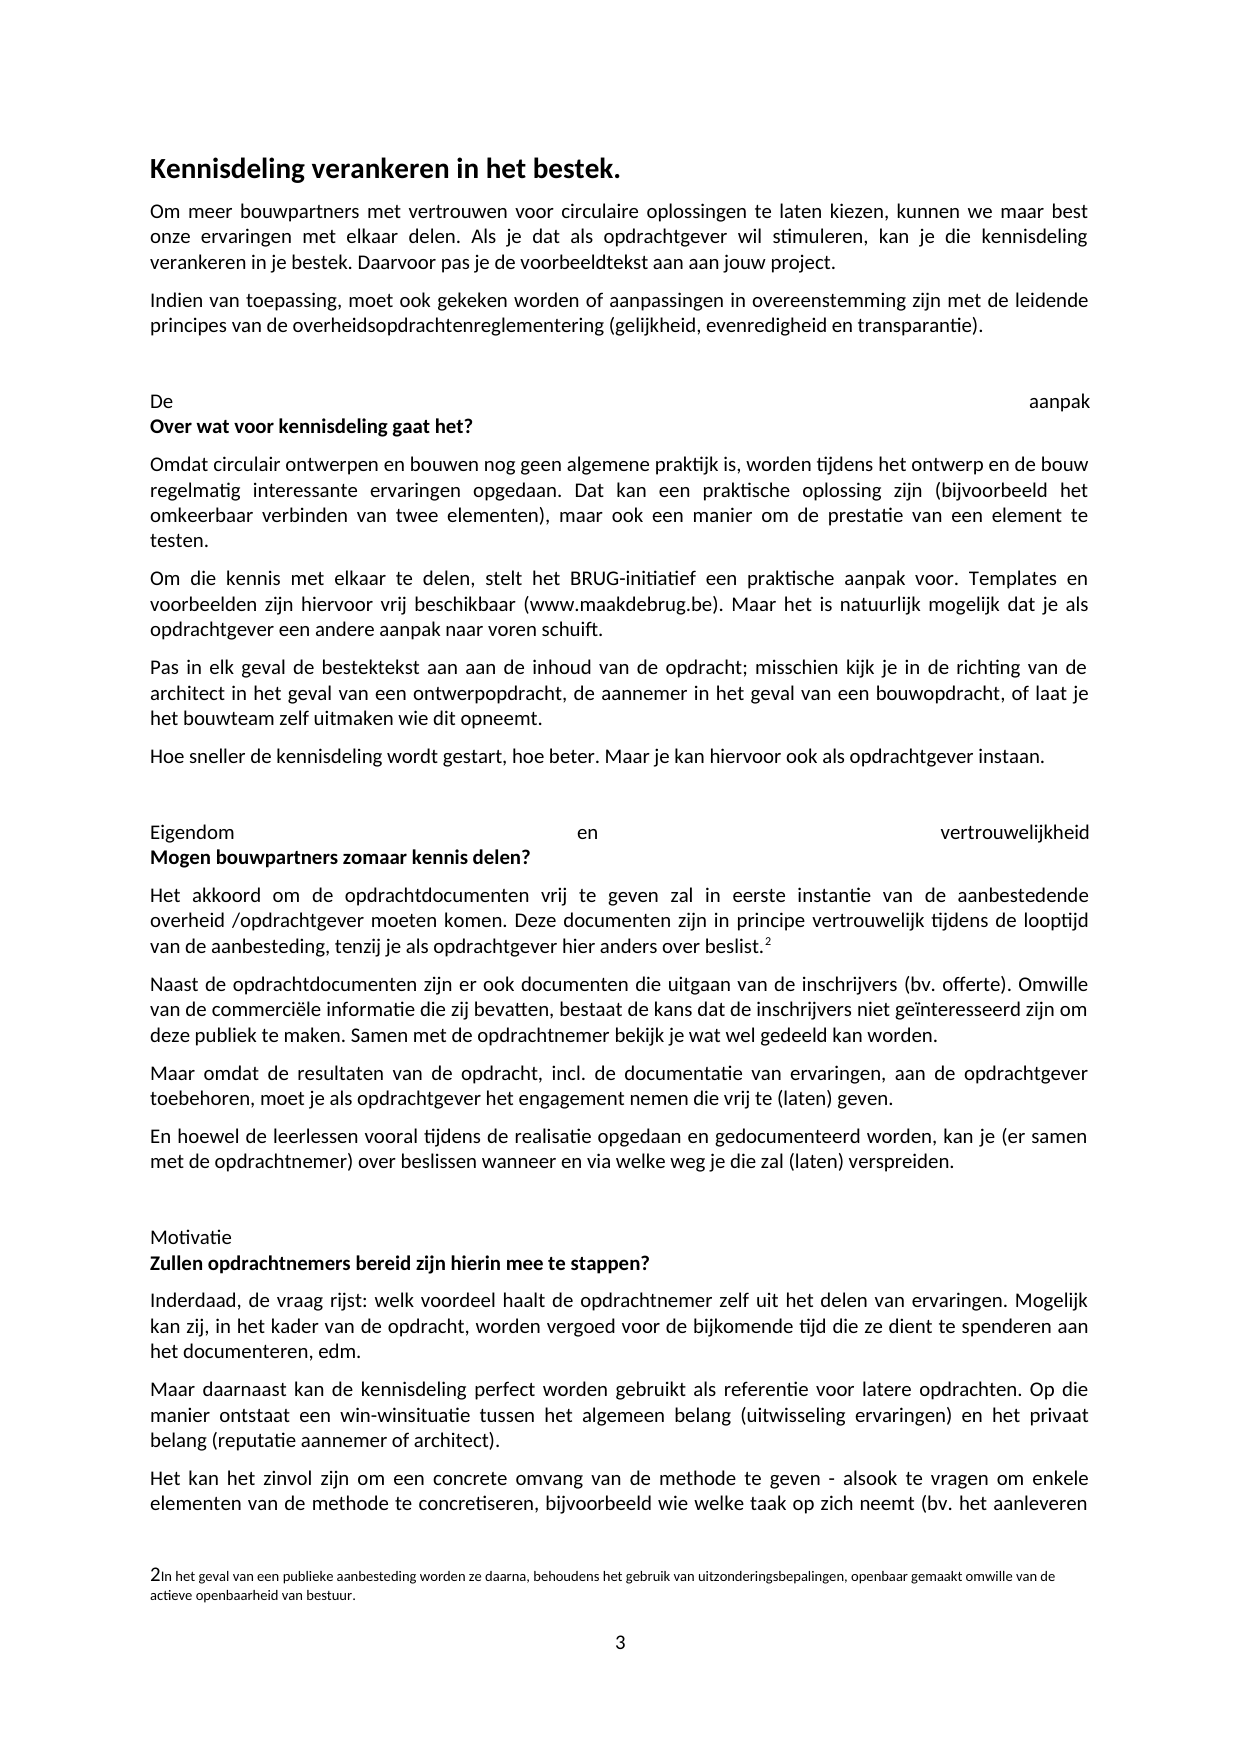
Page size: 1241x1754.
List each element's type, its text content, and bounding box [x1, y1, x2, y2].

text Pas in elk geval de bestektekst aan aan de inhoud van de opdracht; misschien kijk je in de richting van de architect in het geval van een ontwerpopdracht, de aannemer in het geval van een bouwopdracht, of laat je het bouwteam zelf uitmaken wie dit opneemt. [150, 654, 1090, 731]
text In het geval van een publieke aanbesteding worden ze daarna, behoudens het gebruik van uitzonderingsbepalingen, openbaar gemaakt omwille van de actieve openbaarheid van bestuur. [150, 1561, 1090, 1604]
text Naast de opdrachtdocumenten zijn er ook documenten die uitgaan van de inschrijvers (bv. offerte). Omwille van de commerciële informatie die zij bevatten, bestaat de kans dat de inschrijvers niet geïnteresseerd zijn om deze publiek te maken. Samen met de opdrachtnemer bekijk je wat wel gedeeld kan worden. [150, 971, 1090, 1047]
text En hoewel de leerlessen vooral tijdens de realisatie opgedaan en gedocumenteerd worden, kan je (er samen met de opdrachtnemer) over beslissen wanneer en via welke weg je die zal (laten) verspreiden. [150, 1123, 1090, 1174]
text De aanpak Over wat voor kennisdeling gaat het? [150, 388, 1090, 439]
text Het kan het zinvol zijn om een concrete omvang van de methode te geven - alsook te vragen om enkele elementen van de methode te concretiseren, bijvoorbeeld wie welke taak op zich neemt (bv. het aanleveren [150, 1465, 1090, 1516]
text Hoe sneller de kennisdeling wordt gestart, hoe beter. Maar je kan hiervoor ook als opdrachtgever instaan. [150, 743, 1090, 768]
text Maar daarnaast kan de kennisdeling perfect worden gebruikt als referentie voor latere opdrachten. Op die manier ontstaat een win-winsituatie tussen het algemeen belang (uitwisseling ervaringen) en het privaat belang (reputatie aannemer of architect). [150, 1376, 1090, 1453]
text Het akkoord om de opdrachtdocumenten vrij te geven zal in eerste instantie van de aanbestedende overheid /opdrachtgever moeten komen. Deze documenten zijn in principe vertrouwelijk tijdens de looptijd van de aanbesteding, tenzij je als opdrachtgever hier anders over beslist. [150, 882, 1090, 958]
text Kennisdeling verankeren in het bestek. [150, 150, 1090, 186]
text Motivatie Zullen opdrachtnemers bereid zijn hierin mee te stappen? [150, 1224, 1090, 1275]
text Om meer bouwpartners met vertrouwen voor circulaire oplossingen te laten kiezen, kunnen we maar best onze ervaringen met elkaar delen. Als je dat als opdrachtgever wil stimuleren, kan je die kennisdeling verankeren in je bestek. Daarvoor pas je de voorbeeldtekst aan aan jouw project. [150, 198, 1090, 274]
text Indien van toepassing, moet ook gekeken worden of aanpassingen in overeenstemming zijn met de leidende principes van de overheidsopdrachtenreglementering (gelijkheid, evenredigheid en transparantie). [150, 287, 1090, 338]
text Inderdaad, de vraag rijst: welk voordeel haalt de opdrachtnemer zelf uit het delen van ervaringen. Mogelijk kan zij, in het kader van de opdracht, worden vergoed voor de bijkomende tijd die ze dient te spenderen aan het documenteren, edm. [150, 1288, 1090, 1364]
text Maar omdat de resultaten van de opdracht, incl. de documentatie van ervaringen, aan de opdrachtgever toebehoren, moet je als opdrachtgever het engagement nemen die vrij te (laten) geven. [150, 1060, 1090, 1111]
text Omdat circulair ontwerpen en bouwen nog geen algemene praktijk is, worden tijdens het ontwerp en de bouw regelmatig interessante ervaringen opgedaan. Dat kan een praktische oplossing zijn (bijvoorbeeld het omkeerbaar verbinden van twee elementen), maar ook een manier om de prestatie van een element te testen. [150, 451, 1090, 553]
text Eigendom en vertrouwelijkheid Mogen bouwpartners zomaar kennis delen? [150, 819, 1090, 870]
text Om die kennis met elkaar te delen, stelt het BRUG-initiatief een praktische aanpak voor. Templates en voorbeelden zijn hiervoor vrij beschikbaar (www.maakdebrug.be). Maar het is natuurlijk mogelijk dat je als opdrachtgever een andere aanpak naar voren schuift. [150, 566, 1090, 642]
